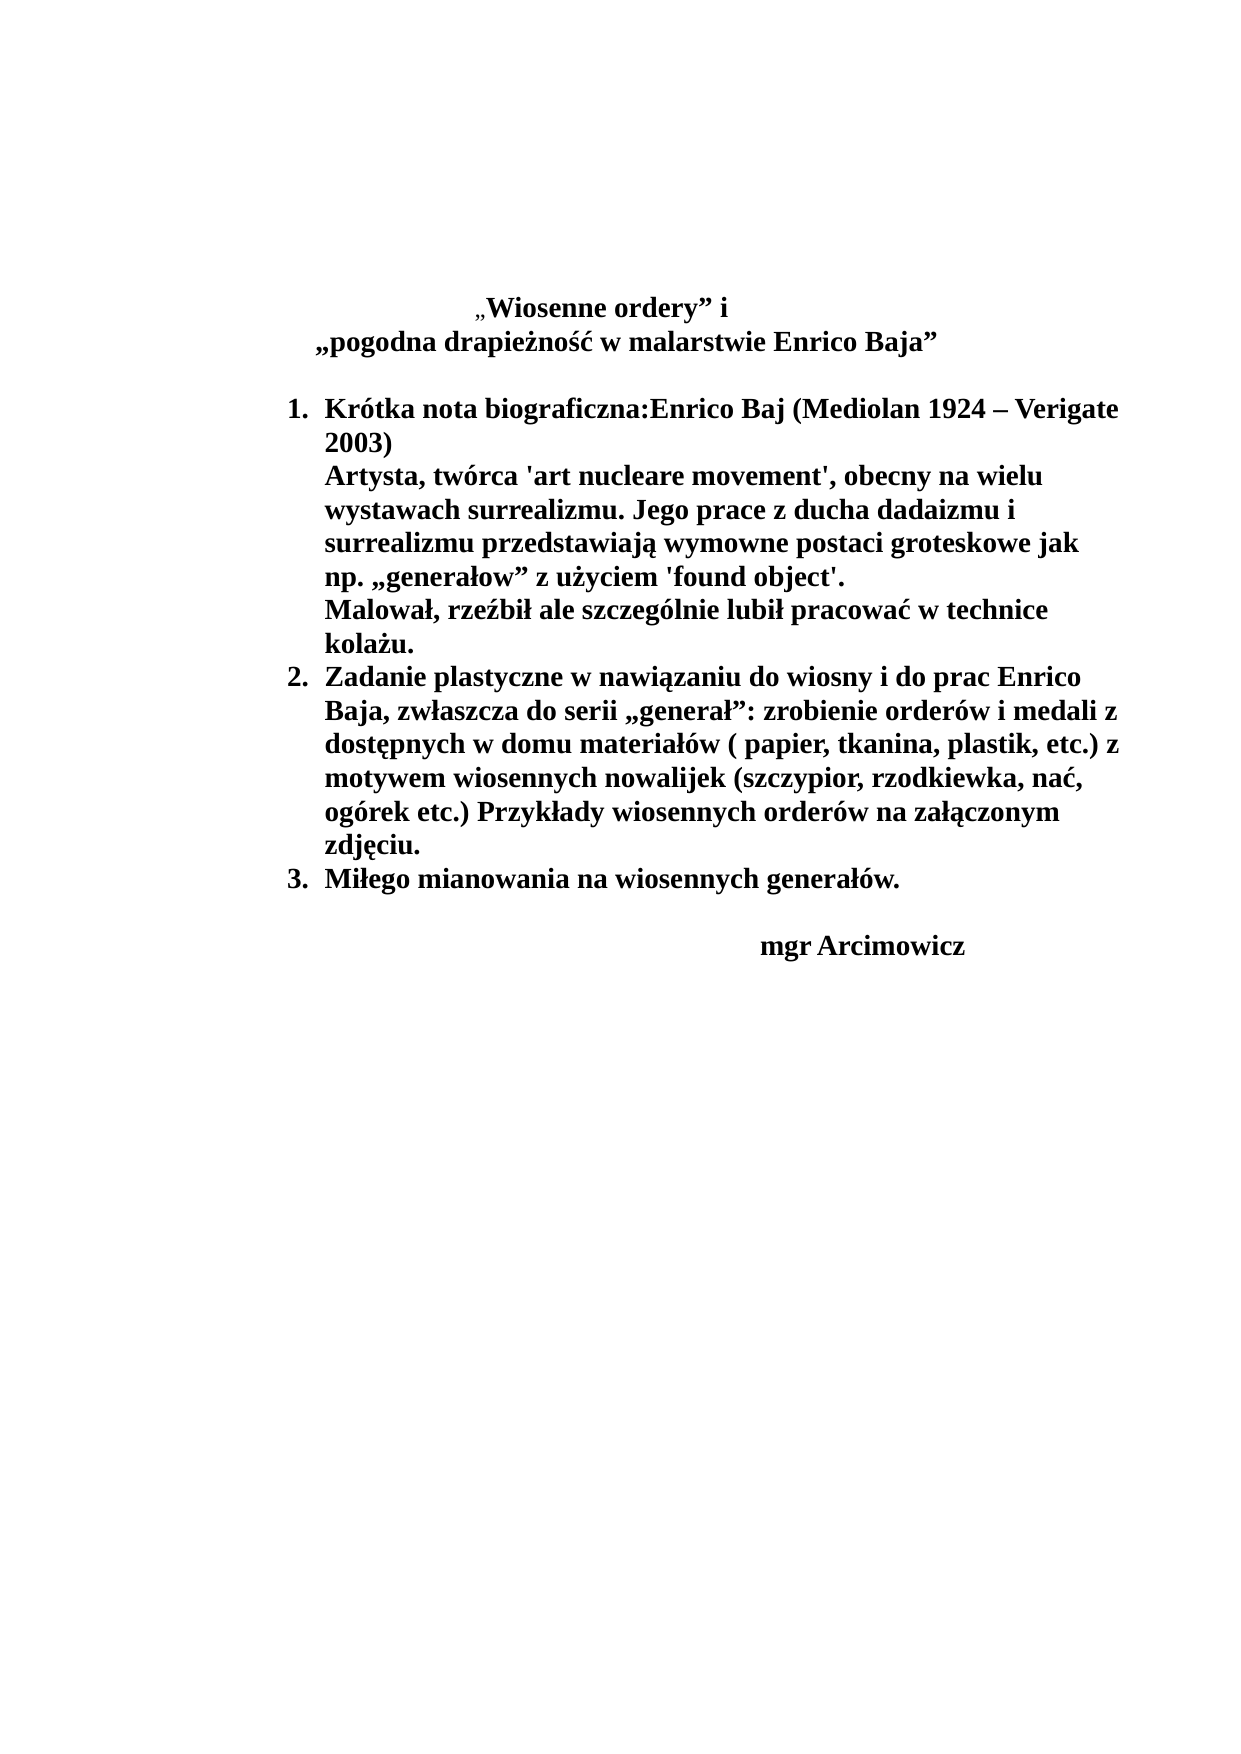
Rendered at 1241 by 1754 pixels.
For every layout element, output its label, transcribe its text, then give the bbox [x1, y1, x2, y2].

list Miłego mianowania na wiosennych generałów. [287, 861, 1122, 894]
text mgr Arcimowicz [118, 928, 1122, 961]
text „pogodna drapieżność w malarstwie Enrico Baja” [118, 324, 1122, 358]
list Artysta, twórca 'art nucleare movement', obecny na wielu wystawach surrealizmu. Jego prace z ducha dadaizmu i surrealizmu przedstawiają wymowne postaci groteskowe jak np. „generałow” z użyciem 'found object'. [287, 458, 1122, 592]
list Zadanie plastyczne w nawiązaniu do wiosny i do prac Enrico Baja, zwłaszcza do serii „generał”: zrobienie orderów i medali z dostępnych w domu materiałów ( papier, tkanina, plastik, etc.) z motywem wiosennych nowalijek (szczypior, rzodkiewka, nać, ogórek etc.) Przykłady wiosennych orderów na załączonym zdjęciu. [287, 659, 1122, 861]
list Krótka nota biograficzna:Enrico Baj (Mediolan 1924 – Verigate 2003) [287, 391, 1122, 458]
list Malował, rzeźbił ale szczególnie lubił pracować w technice kolażu. [287, 592, 1122, 659]
text „Wiosenne ordery” i [118, 291, 1122, 324]
